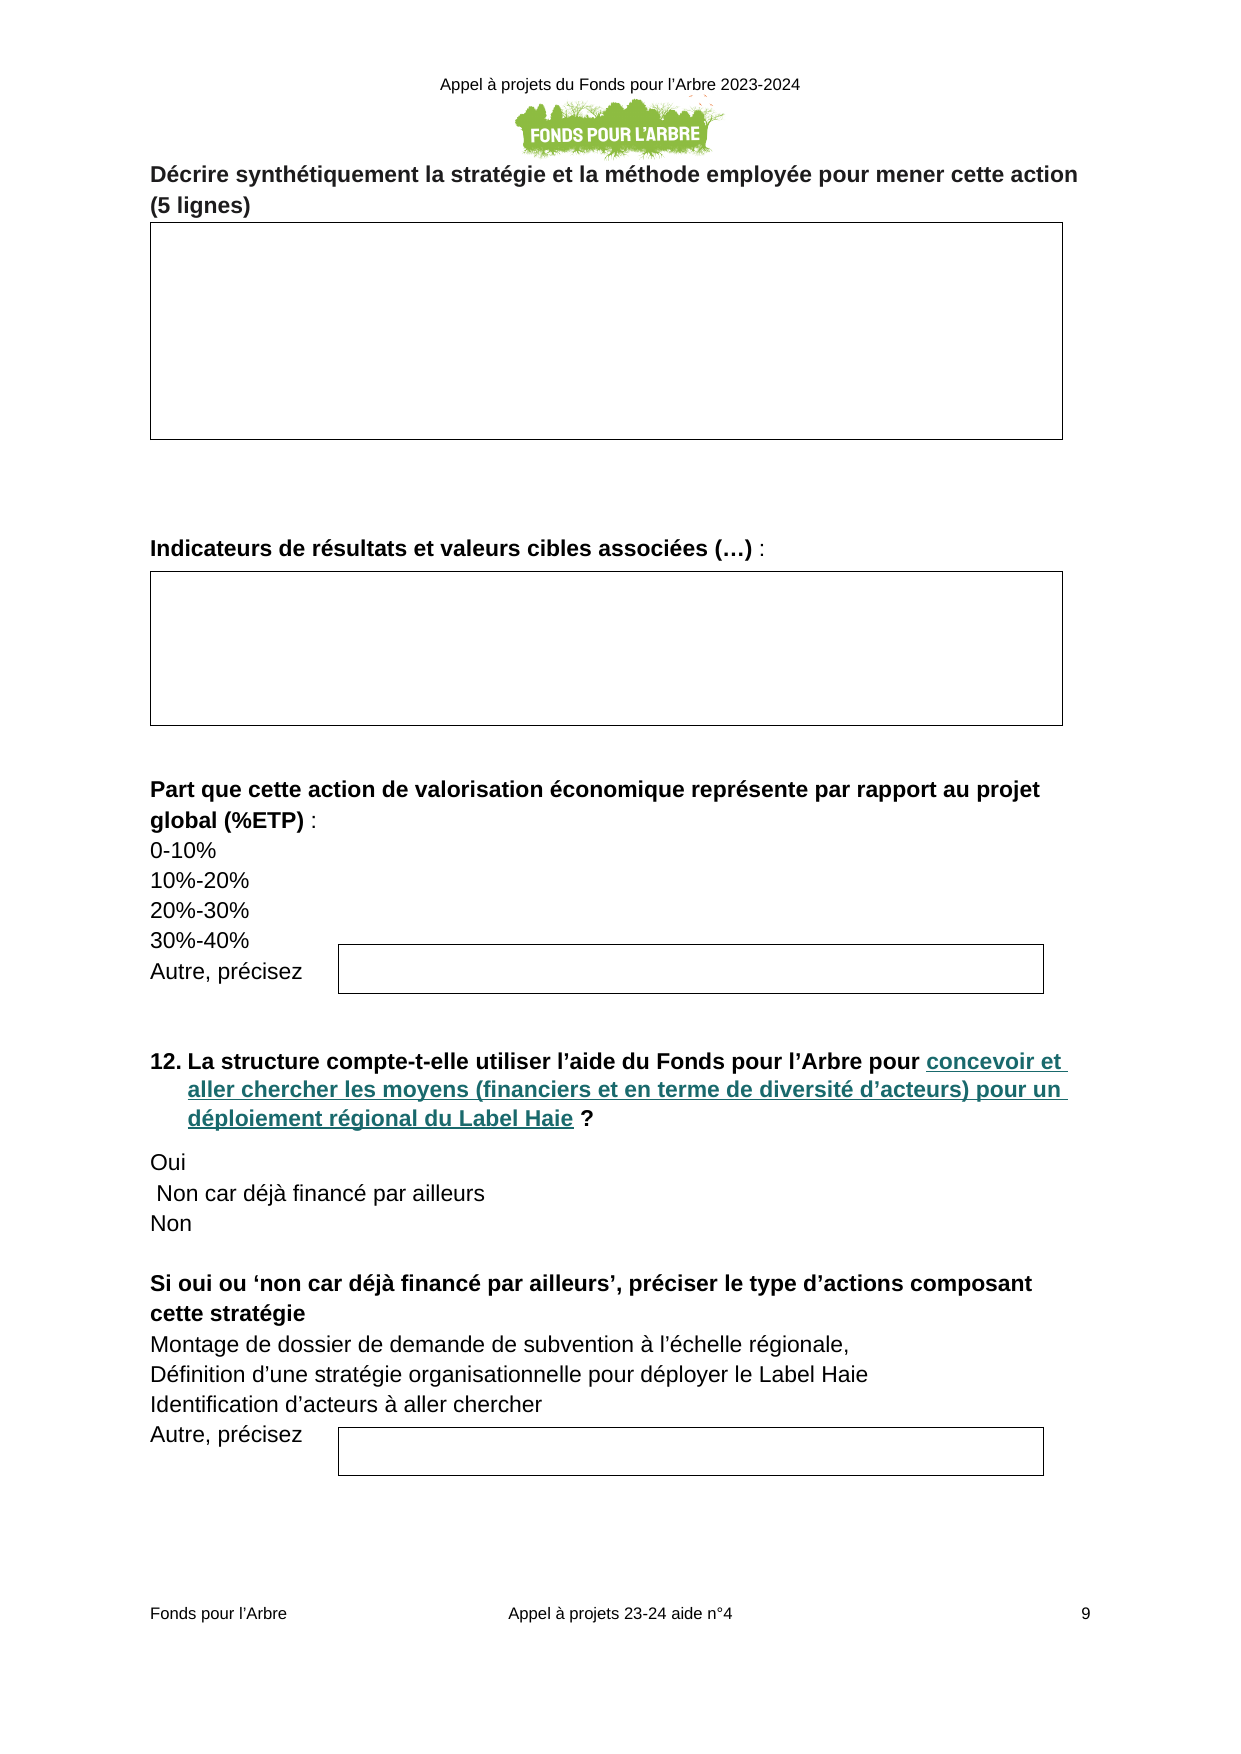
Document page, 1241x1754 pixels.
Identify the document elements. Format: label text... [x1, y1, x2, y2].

text 10%-20% [150, 867, 1091, 893]
text Autre, précisez [150, 958, 338, 984]
text 0-10% [150, 837, 1091, 863]
text Oui [150, 1149, 1091, 1176]
text Autre, précisez [150, 1421, 1091, 1447]
text [1044, 958, 1091, 984]
text Définition d’une stratégie organisationnelle pour déployer le Label Haie [150, 1361, 1091, 1387]
text Montage de dossier de demande de subvention à l’échelle régionale, [150, 1331, 1091, 1357]
text Si oui ou ‘non car déjà financé par ailleurs’, préciser le type d’actions composant cette stratégie [150, 1270, 1091, 1327]
text 20%-30% [150, 897, 1091, 923]
text Identification d’acteurs à aller chercher [150, 1391, 1091, 1417]
text [339, 945, 1043, 993]
text Décrire synthétiquement la stratégie et la méthode employée pour mener cette action (5 lignes) [150, 161, 1091, 440]
list La structure compte-t-elle utiliser l’aide du Fonds pour l’Arbre pour concevoir et aller chercher les moyens (financiers et en terme de diversité d’acteurs) pour un déploiement régional du Label Haie ? [150, 1048, 1091, 1131]
text [339, 1428, 1043, 1475]
text Part que cette action de valorisation économique représente par rapport au projet global (%ETP) : [150, 776, 1091, 833]
text 30%-40% [150, 927, 1091, 954]
text Indicateurs de résultats et valeurs cibles associées (…) : [150, 535, 1091, 561]
text Non [150, 1210, 1091, 1236]
text Non car déjà financé par ailleurs [150, 1179, 1091, 1206]
